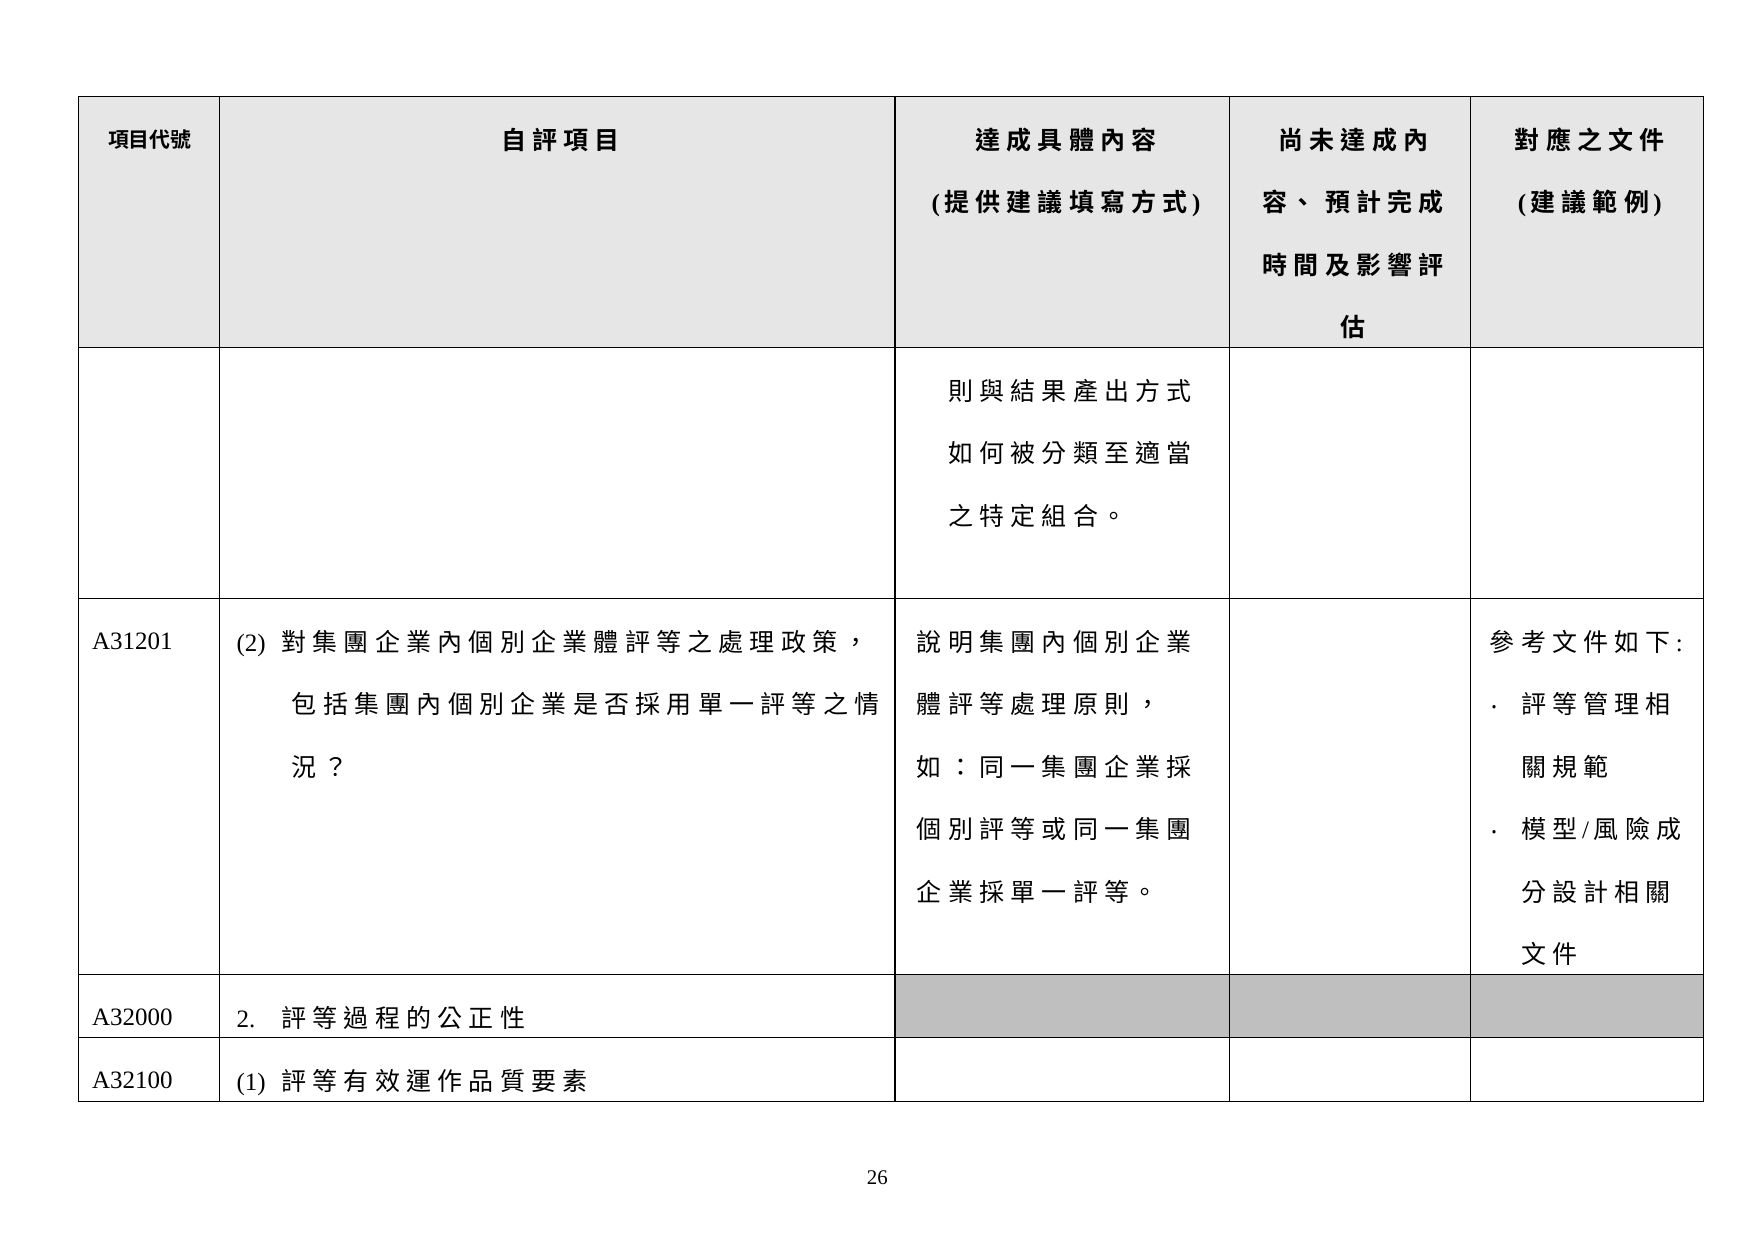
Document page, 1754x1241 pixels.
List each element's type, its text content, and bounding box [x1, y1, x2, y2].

table_cell [79, 348, 219, 598]
table_cell A31201 [79, 599, 219, 974]
table_cell A32100 [79, 1038, 219, 1101]
table_cell [896, 975, 1229, 1037]
table_cell 則與結果產出方式如何被分類至適當之特定組合。 [896, 348, 1229, 598]
table_cell 評等有效運作品質要素 [220, 1038, 894, 1101]
table_cell [1471, 975, 1703, 1037]
table_header 對應之文件 (建議範例) [1471, 97, 1703, 347]
table_cell [896, 1038, 1229, 1101]
table_cell 對集團企業內個別企業體評等之處理政策，包括集團內個別企業是否採用單一評等之情況？ [220, 599, 894, 974]
table_header 達成具體內容 (提供建議填寫方式) [896, 97, 1229, 347]
table_header 自評項目 [220, 97, 894, 347]
table_cell [1230, 1038, 1470, 1101]
table_cell [1230, 599, 1470, 974]
table_cell 參考文件如下: 評等管理相關規範 模型/風險成分設計相關文件 [1471, 599, 1703, 974]
table_cell [1230, 975, 1470, 1037]
table_cell 評等過程的公正性 [220, 975, 894, 1037]
table_cell [220, 348, 894, 598]
table_header 尚未達成內容、預計完成時間及影響評估 [1230, 97, 1470, 347]
table_cell 說明集團內個別企業體評等處理原則，如：同一集團企業採個別評等或同一集團企業採單一評等。 [896, 599, 1229, 974]
table_cell [1471, 1038, 1703, 1101]
table_cell [1471, 348, 1703, 598]
table_header 項目代號 [79, 97, 219, 347]
table_cell [1230, 348, 1470, 598]
table_cell A32000 [79, 975, 219, 1037]
